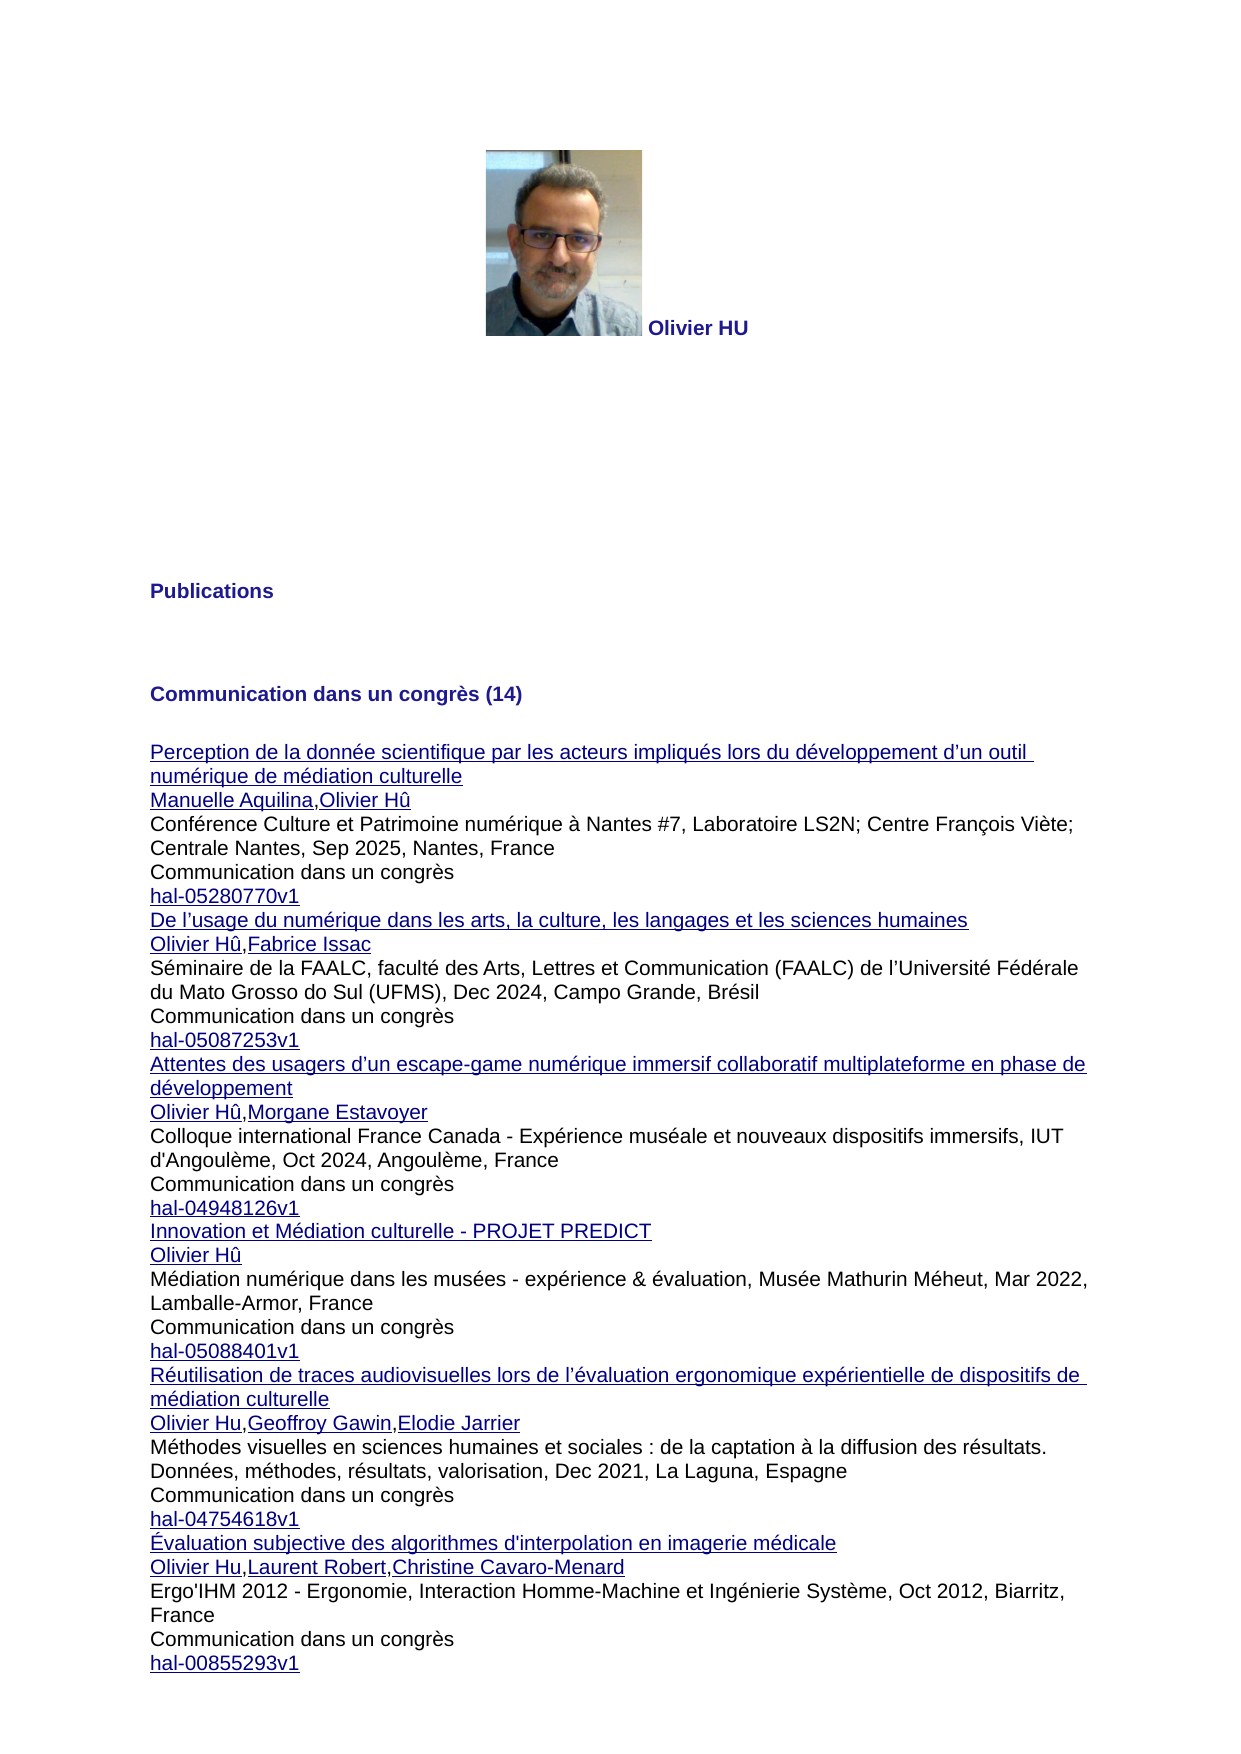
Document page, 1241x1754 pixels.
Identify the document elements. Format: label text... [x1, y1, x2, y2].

picture [485, 150, 643, 336]
subtitle Publications [150, 579, 1090, 603]
table_cell Innovation et Médiation culturelle - PROJET PREDICT Olivier Hû Médiation numérique dans les musées - expérience & évaluation, Musée Mathurin Méheut, Mar 2022, Lamballe-Armor, France Communication dans un congrès hal-05088401v1 [150, 1219, 1090, 1363]
table_cell Évaluation subjective des algorithmes d'interpolation en imagerie médicale Olivier Hu,Laurent Robert,Christine Cavaro-Menard Ergo'IHM 2012 - Ergonomie, Interaction Homme-Machine et Ingénierie Système, Oct 2012, Biarritz, France Communication dans un congrès hal-00855293v1 [150, 1531, 1090, 1674]
subtitle Communication dans un congrès (14) [150, 682, 1090, 706]
table_header Perception de la donnée scientifique par les acteurs impliqués lors du développement d’un outil numérique de médiation culturelle Manuelle Aquilina,Olivier Hû Conférence Culture et Patrimoine numérique à Nantes #7, Laboratoire LS2N; Centre François Viète; Centrale Nantes, Sep 2025, Nantes, France Communication dans un congrès hal-05280770v1 [150, 740, 1090, 908]
table_cell De l’usage du numérique dans les arts, la culture, les langages et les sciences humaines Olivier Hû,Fabrice Issac Séminaire de la FAALC, faculté des Arts, Lettres et Communication (FAALC) de l’Université Fédérale du Mato Grosso do Sul (UFMS), Dec 2024, Campo Grande, Brésil Communication dans un congrès hal-05087253v1 [150, 908, 1090, 1052]
subtitle Olivier HU [150, 150, 1090, 340]
table_cell Réutilisation de traces audiovisuelles lors de l’évaluation ergonomique expérientielle de dispositifs de médiation culturelle Olivier Hu,Geoffroy Gawin,Elodie Jarrier Méthodes visuelles en sciences humaines et sociales : de la captation à la diffusion des résultats. Données, méthodes, résultats, valorisation, Dec 2021, La Laguna, Espagne Communication dans un congrès hal-04754618v1 [150, 1363, 1090, 1531]
table_cell Attentes des usagers d’un escape-game numérique immersif collaboratif multiplateforme en phase de développement Olivier Hû,Morgane Estavoyer Colloque international France Canada - Expérience muséale et nouveaux dispositifs immersifs, IUT d'Angoulème, Oct 2024, Angoulème, France Communication dans un congrès hal-04948126v1 [150, 1052, 1090, 1219]
